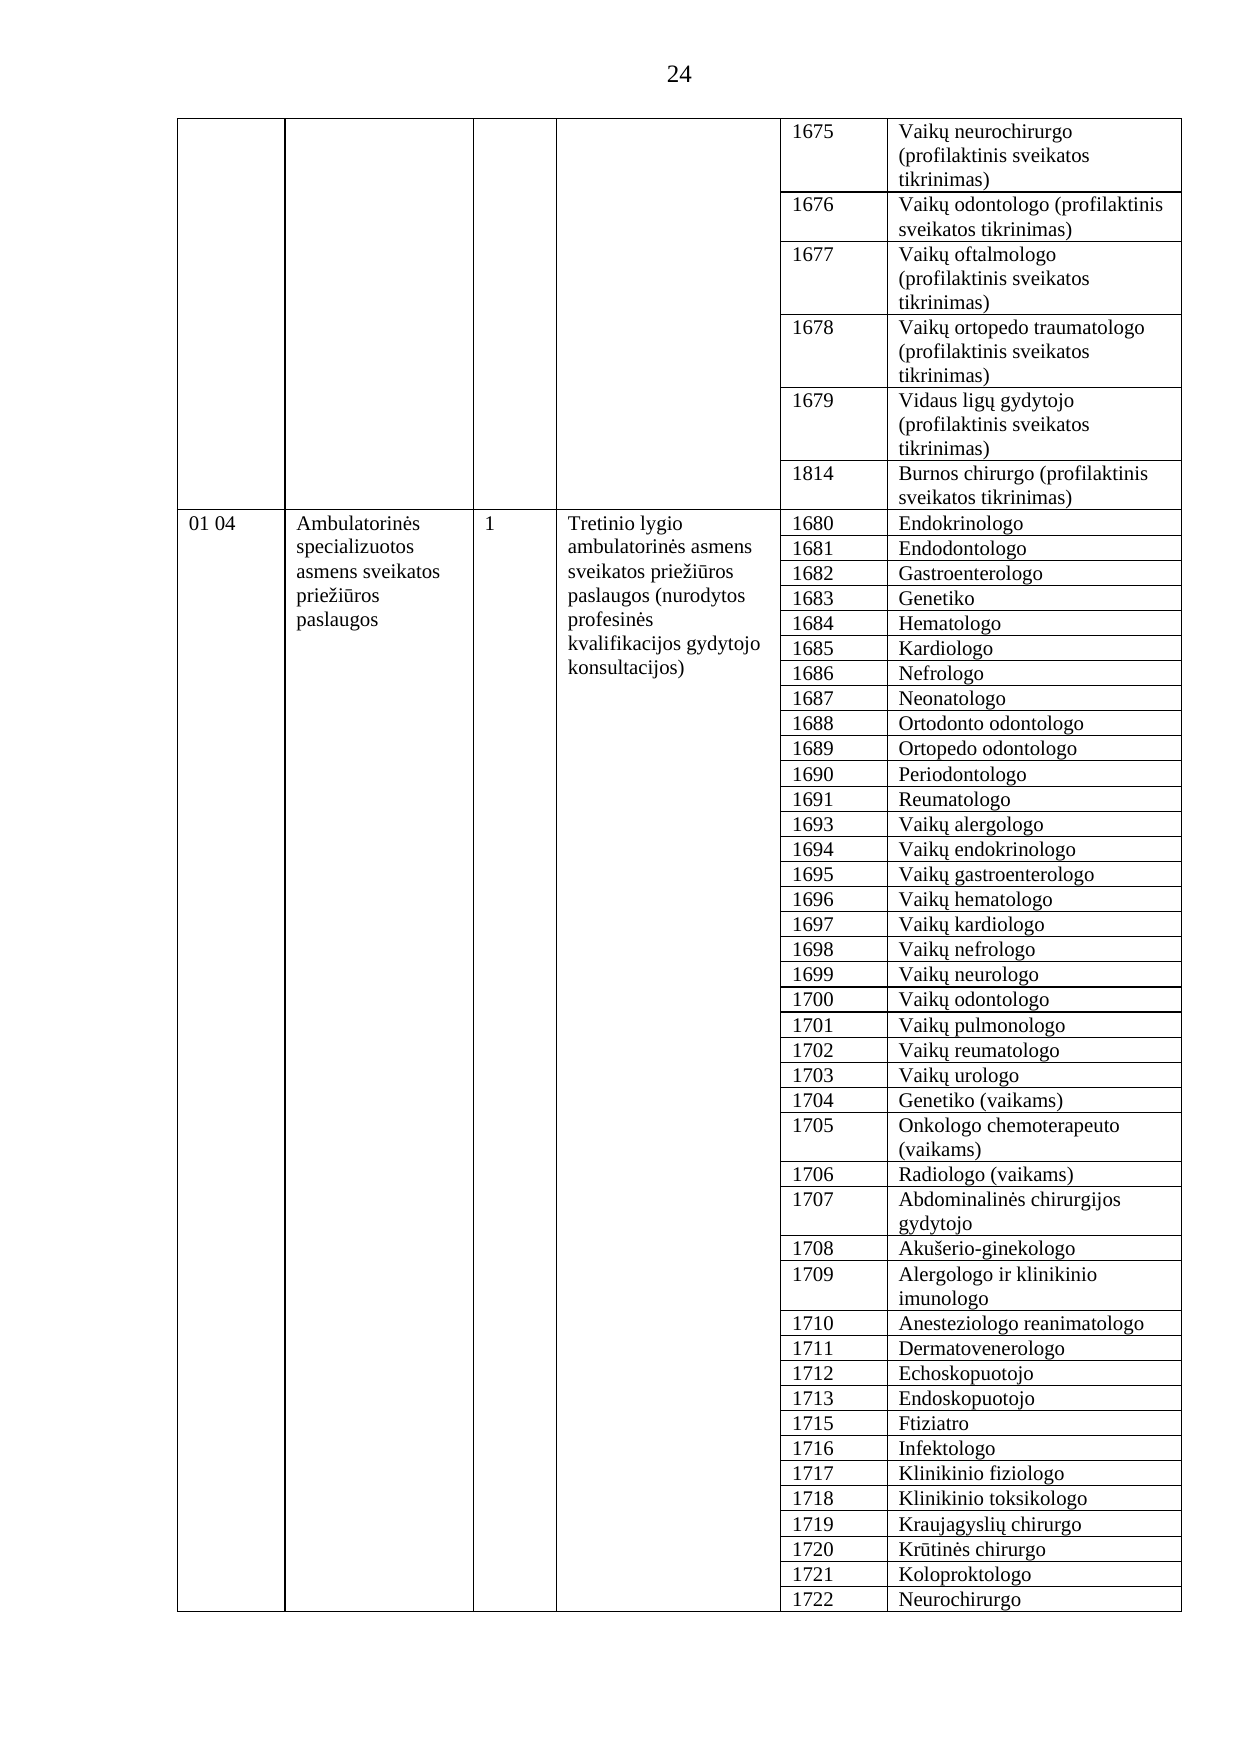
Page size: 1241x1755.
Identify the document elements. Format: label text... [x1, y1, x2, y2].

table_cell 1694 [781, 837, 887, 861]
table_cell Vaikų neurochirurgo (profilaktinis sveikatos tikrinimas) [888, 119, 1181, 191]
table_cell Endodontologo [888, 536, 1181, 559]
table_cell Ambulatorinės specializuotos asmens sveikatos priežiūros paslaugos [286, 510, 473, 1611]
table_cell 1701 [781, 1013, 887, 1037]
table_cell 1686 [781, 661, 887, 685]
table_cell 1713 [781, 1386, 887, 1410]
table_cell [286, 119, 473, 509]
table_cell 1703 [781, 1063, 887, 1087]
table_cell 1707 [781, 1187, 887, 1235]
table_cell Vaikų hematologo [888, 887, 1181, 911]
table_cell 1711 [781, 1336, 887, 1360]
table_cell Ftiziatro [888, 1411, 1181, 1435]
table_cell 1814 [781, 461, 887, 509]
table_cell Hematologo [888, 611, 1181, 635]
table_cell 1717 [781, 1461, 887, 1485]
table_cell 1691 [781, 787, 887, 811]
table_cell Kardiologo [888, 636, 1181, 660]
table_cell 1687 [781, 686, 887, 710]
table_cell Klinikinio fiziologo [888, 1461, 1181, 1485]
table_cell 1679 [781, 388, 887, 460]
table_cell Ortodonto odontologo [888, 711, 1181, 735]
table_cell 1 [474, 510, 556, 1611]
table_cell Klinikinio toksikologo [888, 1486, 1181, 1510]
table_cell Infektologo [888, 1436, 1181, 1460]
table_cell Vaikų odontologo [888, 988, 1181, 1011]
table_cell 1704 [781, 1088, 887, 1112]
table_cell 1721 [781, 1562, 887, 1586]
table_cell 1712 [781, 1361, 887, 1385]
table_cell Dermatovenerologo [888, 1336, 1181, 1360]
table_cell 1715 [781, 1411, 887, 1435]
table_cell Endokrinologo [888, 510, 1181, 534]
table_cell 1690 [781, 761, 887, 786]
table_cell 1705 [781, 1113, 887, 1161]
table_cell 1677 [781, 242, 887, 314]
table_cell Endoskopuotojo [888, 1386, 1181, 1410]
table_cell 1716 [781, 1436, 887, 1460]
table_cell Vaikų odontologo (profilaktinis sveikatos tikrinimas) [888, 193, 1181, 241]
table_cell Vaikų ortopedo traumatologo (profilaktinis sveikatos tikrinimas) [888, 315, 1181, 387]
table_cell Kraujagyslių chirurgo [888, 1511, 1181, 1536]
table_cell Reumatologo [888, 787, 1181, 811]
table_cell Vaikų neurologo [888, 962, 1181, 986]
table_cell Periodontologo [888, 761, 1181, 786]
table_cell [474, 119, 556, 509]
table_cell Vaikų alergologo [888, 812, 1181, 836]
table_cell Koloproktologo [888, 1562, 1181, 1586]
table_cell 1681 [781, 536, 887, 559]
table_cell Echoskopuotojo [888, 1361, 1181, 1385]
table_cell 1697 [781, 912, 887, 936]
table_cell 1678 [781, 315, 887, 387]
table_cell 1722 [781, 1587, 887, 1611]
table_cell Onkologo chemoterapeuto (vaikams) [888, 1113, 1181, 1161]
table_cell Vaikų nefrologo [888, 937, 1181, 961]
table_cell [178, 119, 284, 509]
table_cell Alergologo ir klinikinio imunologo [888, 1261, 1181, 1309]
table_cell Burnos chirurgo (profilaktinis sveikatos tikrinimas) [888, 461, 1181, 509]
table_cell Vaikų pulmonologo [888, 1013, 1181, 1037]
table_cell Vaikų oftalmologo (profilaktinis sveikatos tikrinimas) [888, 242, 1181, 314]
table_cell 1684 [781, 611, 887, 635]
table_cell Genetiko (vaikams) [888, 1088, 1181, 1112]
table_cell 1695 [781, 862, 887, 886]
table_cell Ortopedo odontologo [888, 736, 1181, 760]
table_cell 1675 [781, 119, 887, 191]
table_cell Anesteziologo reanimatologo [888, 1311, 1181, 1335]
table_cell Vidaus ligų gydytojo (profilaktinis sveikatos tikrinimas) [888, 388, 1181, 460]
table_cell 01 04 [178, 510, 284, 1611]
table_cell 1708 [781, 1236, 887, 1260]
table_cell Gastroenterologo [888, 561, 1181, 585]
table_cell Vaikų urologo [888, 1063, 1181, 1087]
table_cell 1702 [781, 1038, 887, 1062]
table_cell Vaikų endokrinologo [888, 837, 1181, 861]
table_cell Abdominalinės chirurgijos gydytojo [888, 1187, 1181, 1235]
table_cell Vaikų gastroenterologo [888, 862, 1181, 886]
table_cell 1682 [781, 561, 887, 585]
table_cell Vaikų kardiologo [888, 912, 1181, 936]
table_cell Vaikų reumatologo [888, 1038, 1181, 1062]
table_cell 1689 [781, 736, 887, 760]
table_cell Krūtinės chirurgo [888, 1537, 1181, 1561]
table_cell 1706 [781, 1162, 887, 1186]
table_cell 1683 [781, 586, 887, 610]
table_cell 1700 [781, 988, 887, 1011]
table_cell Genetiko [888, 586, 1181, 610]
table_cell 1709 [781, 1261, 887, 1309]
table_cell 1719 [781, 1511, 887, 1536]
table_cell 1676 [781, 193, 887, 241]
table_cell Neurochirurgo [888, 1587, 1181, 1611]
table_cell Nefrologo [888, 661, 1181, 685]
table_cell 1680 [781, 510, 887, 534]
table_cell [557, 119, 780, 509]
table_cell 1720 [781, 1537, 887, 1561]
table_cell 1718 [781, 1486, 887, 1510]
table_cell 1685 [781, 636, 887, 660]
table_cell Neonatologo [888, 686, 1181, 710]
table_cell Tretinio lygio ambulatorinės asmens sveikatos priežiūros paslaugos (nurodytos profesinės kvalifikacijos gydytojo konsultacijos) [557, 510, 780, 1611]
table_cell 1688 [781, 711, 887, 735]
table_cell 1693 [781, 812, 887, 836]
table_cell Akušerio-ginekologo [888, 1236, 1181, 1260]
table_cell 1698 [781, 937, 887, 961]
table_cell 1699 [781, 962, 887, 986]
table_cell 1696 [781, 887, 887, 911]
table_cell 1710 [781, 1311, 887, 1335]
table_cell Radiologo (vaikams) [888, 1162, 1181, 1186]
